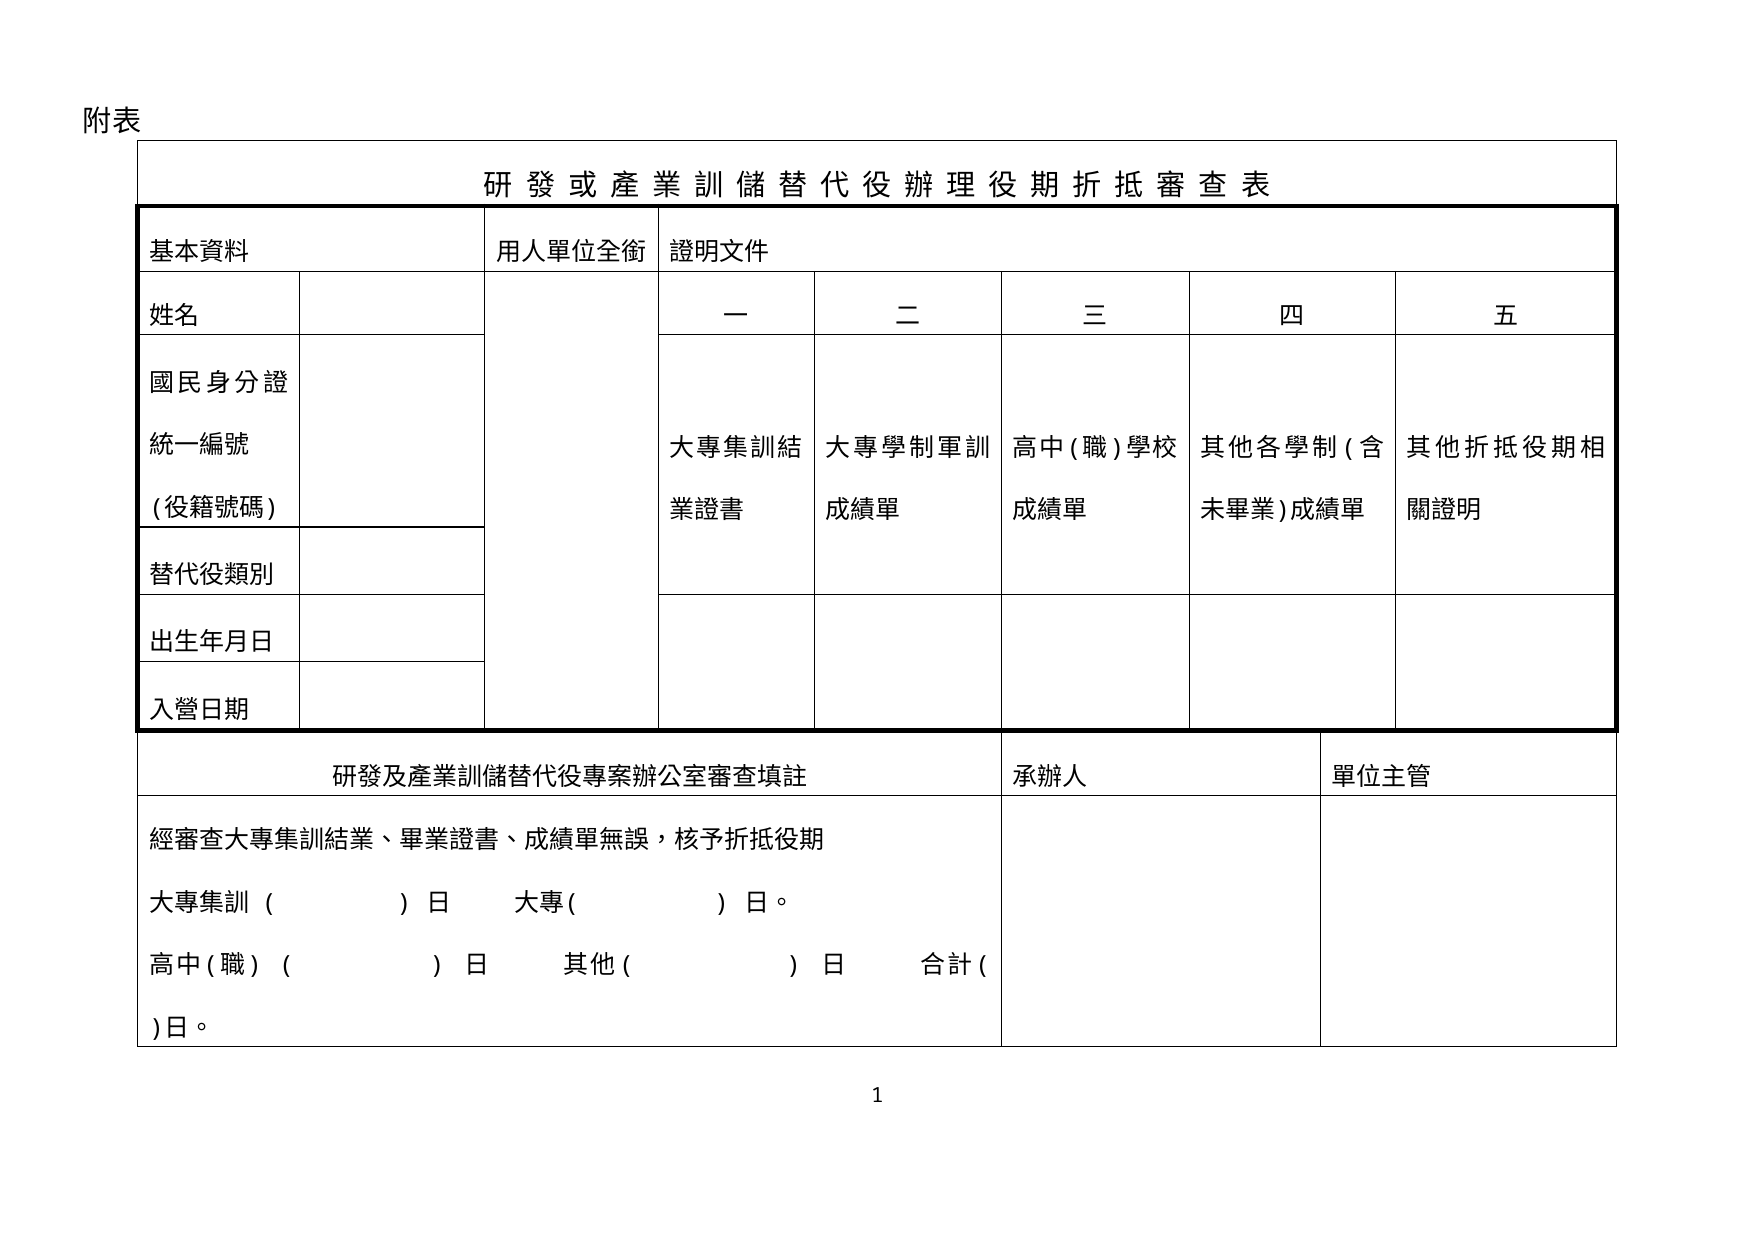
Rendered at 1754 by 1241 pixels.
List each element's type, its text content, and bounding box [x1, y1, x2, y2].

table_cell 出生年月日 [140, 595, 299, 661]
table_cell 用人單位全銜 [485, 208, 658, 271]
table_cell 研發及產業訓儲替代役專案辦公室審查填註 [138, 733, 1001, 795]
table_cell [1002, 595, 1189, 728]
table_cell 承辦人 [1002, 733, 1320, 795]
table_cell 大專學制軍訓成績單 [815, 335, 1001, 594]
table_cell 姓名 [140, 272, 299, 334]
table_cell 其他折抵役期相關證明 [1396, 335, 1614, 594]
table_cell 入營日期 [140, 662, 299, 728]
table_cell [1190, 595, 1395, 728]
table_cell 高中(職)學校成績單 [1002, 335, 1189, 594]
table_cell 其他各學制(含未畢業)成績單 [1190, 335, 1395, 594]
table_cell [1321, 796, 1616, 1046]
table_header 研發或產業訓儲替代役辦理役期折抵審查表 [138, 141, 1616, 203]
table_cell [300, 662, 484, 728]
text 附表 [83, 77, 1671, 140]
table_cell 經審查大專集訓結業、畢業證書、成績單無誤，核予折抵役期 大專集訓 ( ) 日 大專( ) 日。 高中(職) ( ) 日 其他( ) 日 合計( )日。 [138, 796, 1001, 1046]
table_cell [485, 272, 658, 728]
table_cell 二 [815, 272, 1001, 334]
table_cell [659, 595, 814, 728]
table_cell [815, 595, 1001, 728]
table_cell 單位主管 [1321, 733, 1616, 795]
table_cell 一 [659, 272, 814, 334]
table_cell [1002, 796, 1320, 1046]
table_cell 替代役類別 [140, 528, 299, 594]
table_cell [1396, 595, 1614, 728]
table_cell 證明文件 [659, 208, 1614, 271]
table_cell [300, 595, 484, 661]
table_cell 三 [1002, 272, 1189, 334]
table_cell 基本資料 [140, 208, 484, 271]
table_cell [300, 335, 484, 526]
table_cell [300, 272, 484, 334]
table_cell 五 [1396, 272, 1614, 334]
table_cell 四 [1190, 272, 1395, 334]
table_cell [300, 528, 484, 594]
table_cell 國民身分證統一編號 (役籍號碼) [140, 335, 299, 526]
table_cell 大專集訓結業證書 [659, 335, 814, 594]
